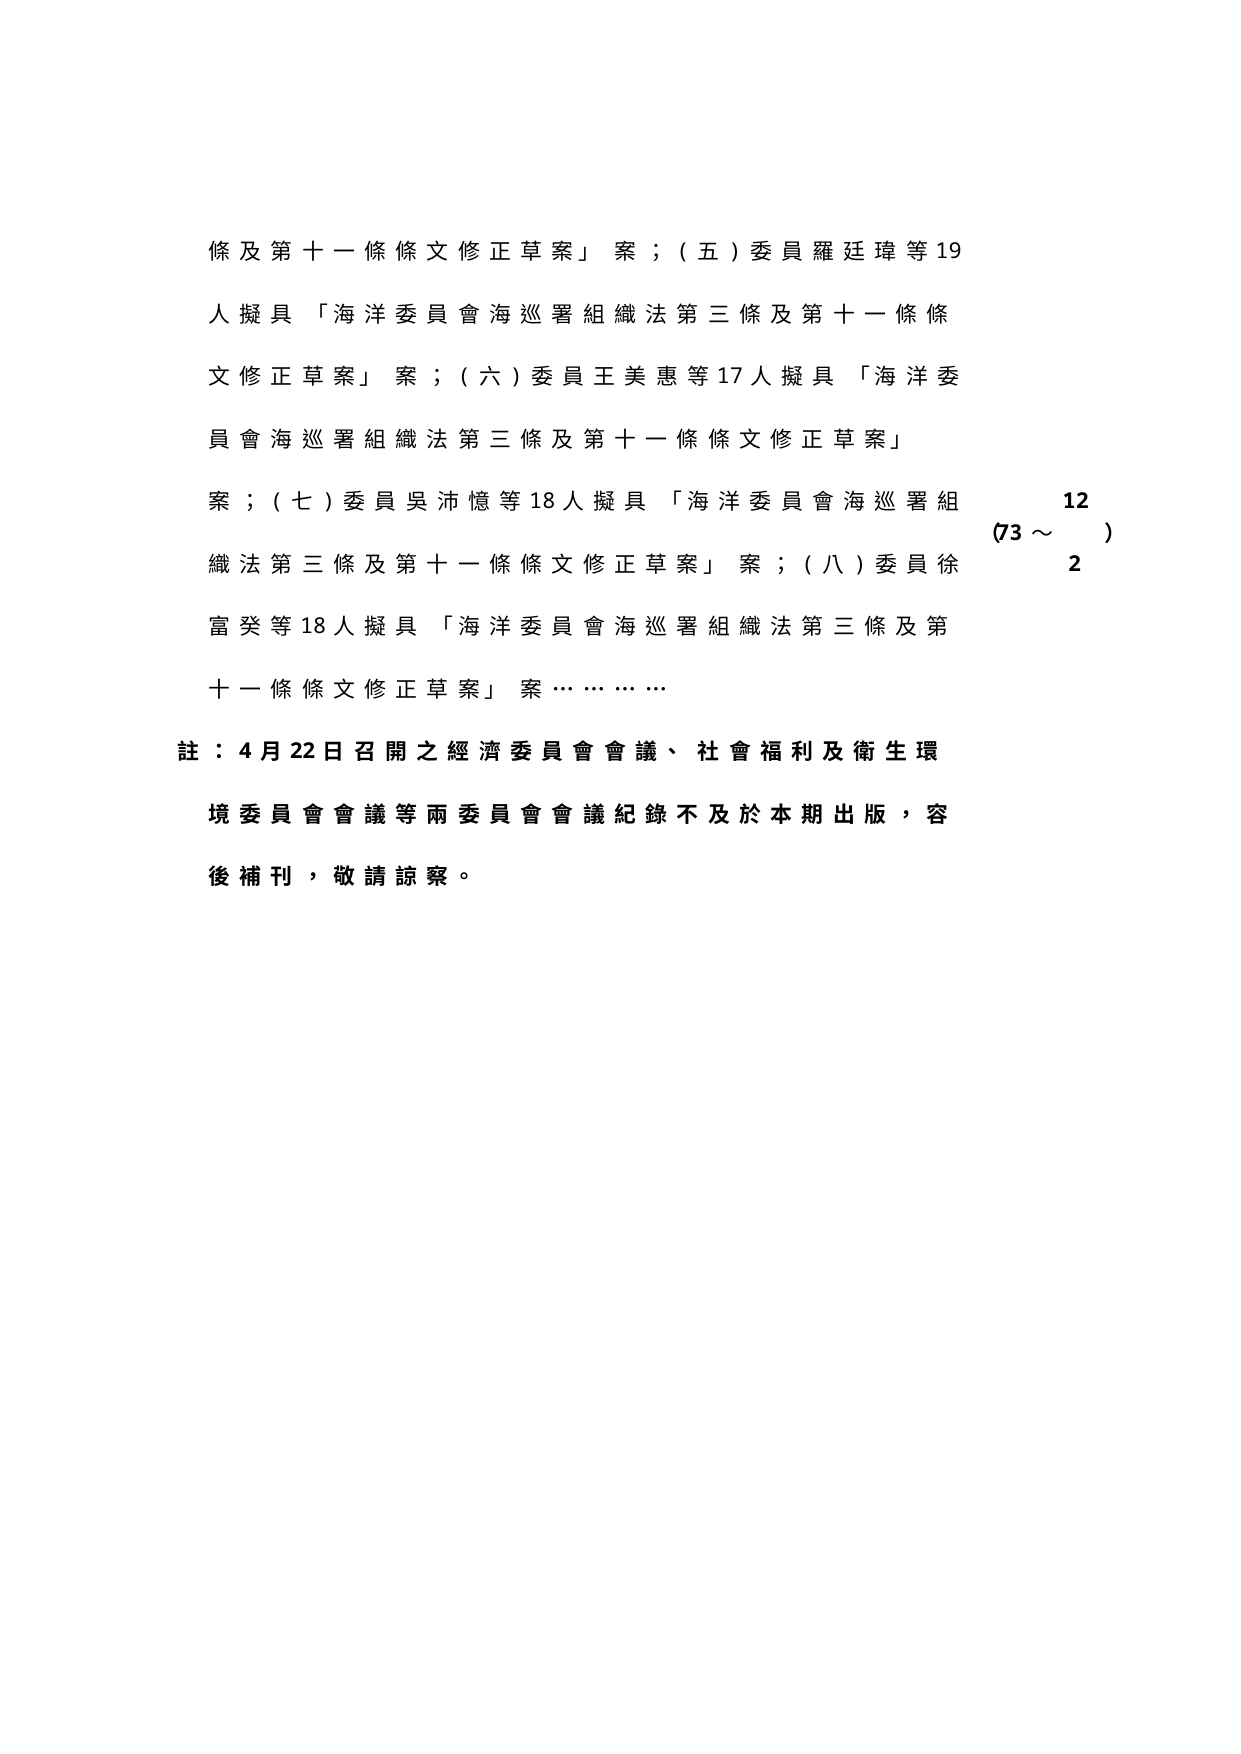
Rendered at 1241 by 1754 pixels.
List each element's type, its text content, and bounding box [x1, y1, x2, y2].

table_cell [1053, 719, 1091, 906]
table_cell 條及第十一條條文修正草案」案；(五)委員羅廷瑋等19人擬具「海洋委員會海巡署組織法第三條及第十一條條文修正草案」案；(六)委員王美惠等17人擬具「海洋委員會海巡署組織法第三條及第十一條條文修正草案」案；(七)委員吳沛憶等18人擬具「海洋委員會海巡署組織法第三條及第十一條條文修正草案」案；(八)委員徐富癸等18人擬具「海洋委員會海巡署組織法第三條及第十一條條文修正草案」案………… [150, 219, 967, 719]
table_cell 註：4月22日召開之經濟委員會會議、社會福利及衛生環境委員會會議等兩委員會會議紀錄不及於本期出版，容後補刊，敬請諒察。 [150, 719, 967, 906]
table_cell [986, 719, 1023, 906]
table_cell [1091, 719, 1108, 906]
table_cell ～ [1023, 219, 1053, 719]
table_cell ） [1091, 219, 1108, 719]
table_cell [1023, 719, 1053, 906]
table_cell [967, 719, 986, 906]
table_cell 122 [1053, 219, 1091, 719]
table_cell 73 [986, 219, 1023, 719]
table_cell （ [967, 219, 986, 719]
